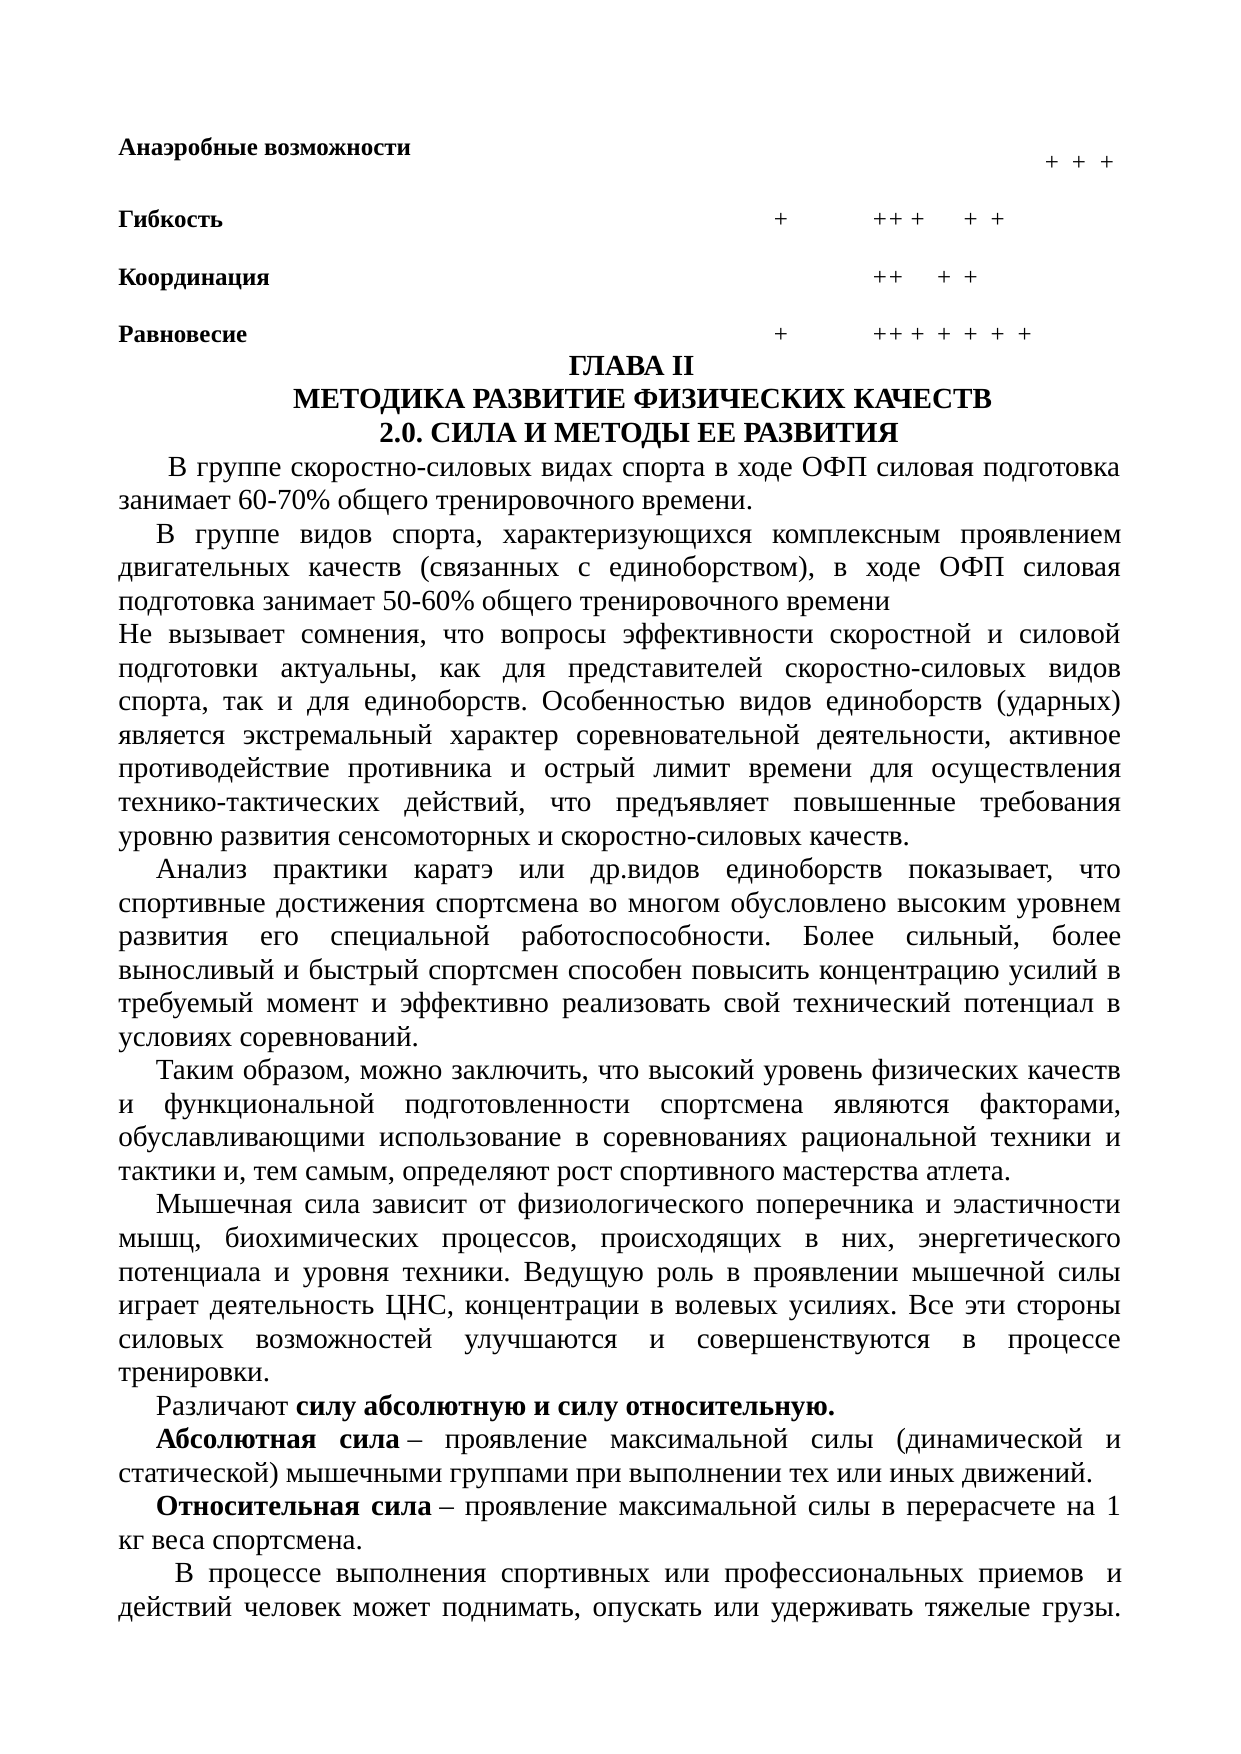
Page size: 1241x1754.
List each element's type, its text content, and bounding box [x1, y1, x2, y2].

table_cell Гибкость [117, 176, 689, 233]
table_cell Равновесие [117, 291, 689, 348]
table_cell [1065, 176, 1092, 233]
table_cell [872, 118, 888, 176]
table_cell Анаэробные возможности [117, 118, 689, 176]
table_cell [1092, 291, 1121, 348]
text Не вызывает сомнения, что вопросы эффективности скоростной и силовой подготовки актуальны, как для представителей скоростно-силовых видов спорта, так и для единоборств. Особенностью видов единоборств (ударных) является экстремальный характер соревновательной деятельности, активное противодействие противника и острый лимит времени для осуществления технико-тактических действий, что предъявляет повышенные требования уровню развития сенсомоторных и скоростно-силовых качеств. [118, 616, 1122, 851]
text ГЛАВА II [118, 348, 1122, 382]
text Различают силу абсолютную и силу относительную. [118, 1388, 1122, 1421]
table_cell [1038, 291, 1065, 348]
table_cell [1011, 176, 1038, 233]
table_cell + [904, 291, 931, 348]
table_cell [1065, 233, 1092, 291]
table_cell [888, 118, 904, 176]
table_cell [1038, 176, 1065, 233]
table_cell [957, 118, 984, 176]
text МЕТОДИКА РАЗВИТИЕ ФИЗИЧЕСКИХ КАЧЕСТВ [118, 382, 1122, 415]
table_cell + [984, 291, 1011, 348]
table_cell Координация [117, 233, 689, 291]
table_cell + [1065, 118, 1092, 176]
table_cell [1092, 233, 1121, 291]
table_cell + [931, 233, 957, 291]
table_cell + [872, 233, 888, 291]
table_cell + [904, 176, 931, 233]
table_cell [689, 118, 872, 176]
table_cell + [872, 291, 888, 348]
table_cell [984, 233, 1011, 291]
text Анализ практики каратэ или др.видов единоборств показывает, что спортивные достижения спортсмена во многом обусловлено высоким уровнем развития его специальной работоспособности. Более сильный, более выносливый и быстрый спортсмен способен повысить концентрацию усилий в требуемый момент и эффективно реализовать свой технический потенциал в условиях соревнований. [118, 851, 1122, 1052]
text В группе видов спорта, характеризующихся комплексным проявлением двигательных качеств (связанных с единоборством), в ходе ОФП силовая подготовка занимает 50-60% общего тренировочного времени [118, 516, 1122, 616]
table_cell [904, 118, 931, 176]
table_cell + [931, 291, 957, 348]
table_cell + [1038, 118, 1065, 176]
table_cell + [888, 291, 904, 348]
table_cell + [888, 176, 904, 233]
table_cell + [957, 176, 984, 233]
table_cell + [888, 233, 904, 291]
table_cell + [1092, 118, 1121, 176]
text Относительная сила – проявление максимальной силы в перерасчете на 1 кг веса спортсмена. [118, 1488, 1122, 1556]
table_cell + [957, 233, 984, 291]
table_cell + [1011, 291, 1038, 348]
table_cell [984, 118, 1011, 176]
text В процессе выполнения спортивных или профессиональных приемов и действий человек может поднимать, опускать или удерживать тяжелые грузы. [118, 1556, 1122, 1623]
table_cell + [984, 176, 1011, 233]
table_cell [1011, 233, 1038, 291]
table_cell [689, 233, 872, 291]
table_cell [931, 118, 957, 176]
text Абсолютная сила – проявление максимальной силы (динамической и статической) мышечными группами при выполнении тех или иных движений. [118, 1421, 1122, 1488]
text 2.0. СИЛА И МЕТОДЫ ЕЕ РАЗВИТИЯ [118, 415, 1122, 449]
text Мышечная сила зависит от физиологического поперечника и эластичности мышц, биохимических процессов, происходящих в них, энергетического потенциала и уровня техники. Ведущую роль в проявлении мышечной силы играет деятельность ЦНС, концентрации в волевых усилиях. Все эти стороны силовых возможностей улучшаются и совершенствуются в процессе тренировки. [118, 1187, 1122, 1388]
table_cell + [872, 176, 888, 233]
table_cell [1065, 291, 1092, 348]
table_cell [1092, 176, 1121, 233]
text Таким образом, можно заключить, что высокий уровень физических качеств и функциональной подготовленности спортсмена являются факторами, обуславливающими использование в соревнованиях рациональной техники и тактики и, тем самым, определяют рост спортивного мастерства атлета. [118, 1052, 1122, 1187]
table_cell + [689, 176, 872, 233]
text В группе скоростно-силовых видах спорта в ходе ОФП силовая подготовка занимает 60-70% общего тренировочного времени. [118, 449, 1122, 516]
table_cell [1038, 233, 1065, 291]
table_cell + [957, 291, 984, 348]
table_cell + [689, 291, 872, 348]
table_cell [904, 233, 931, 291]
table_cell [1011, 118, 1038, 176]
table_cell [931, 176, 957, 233]
